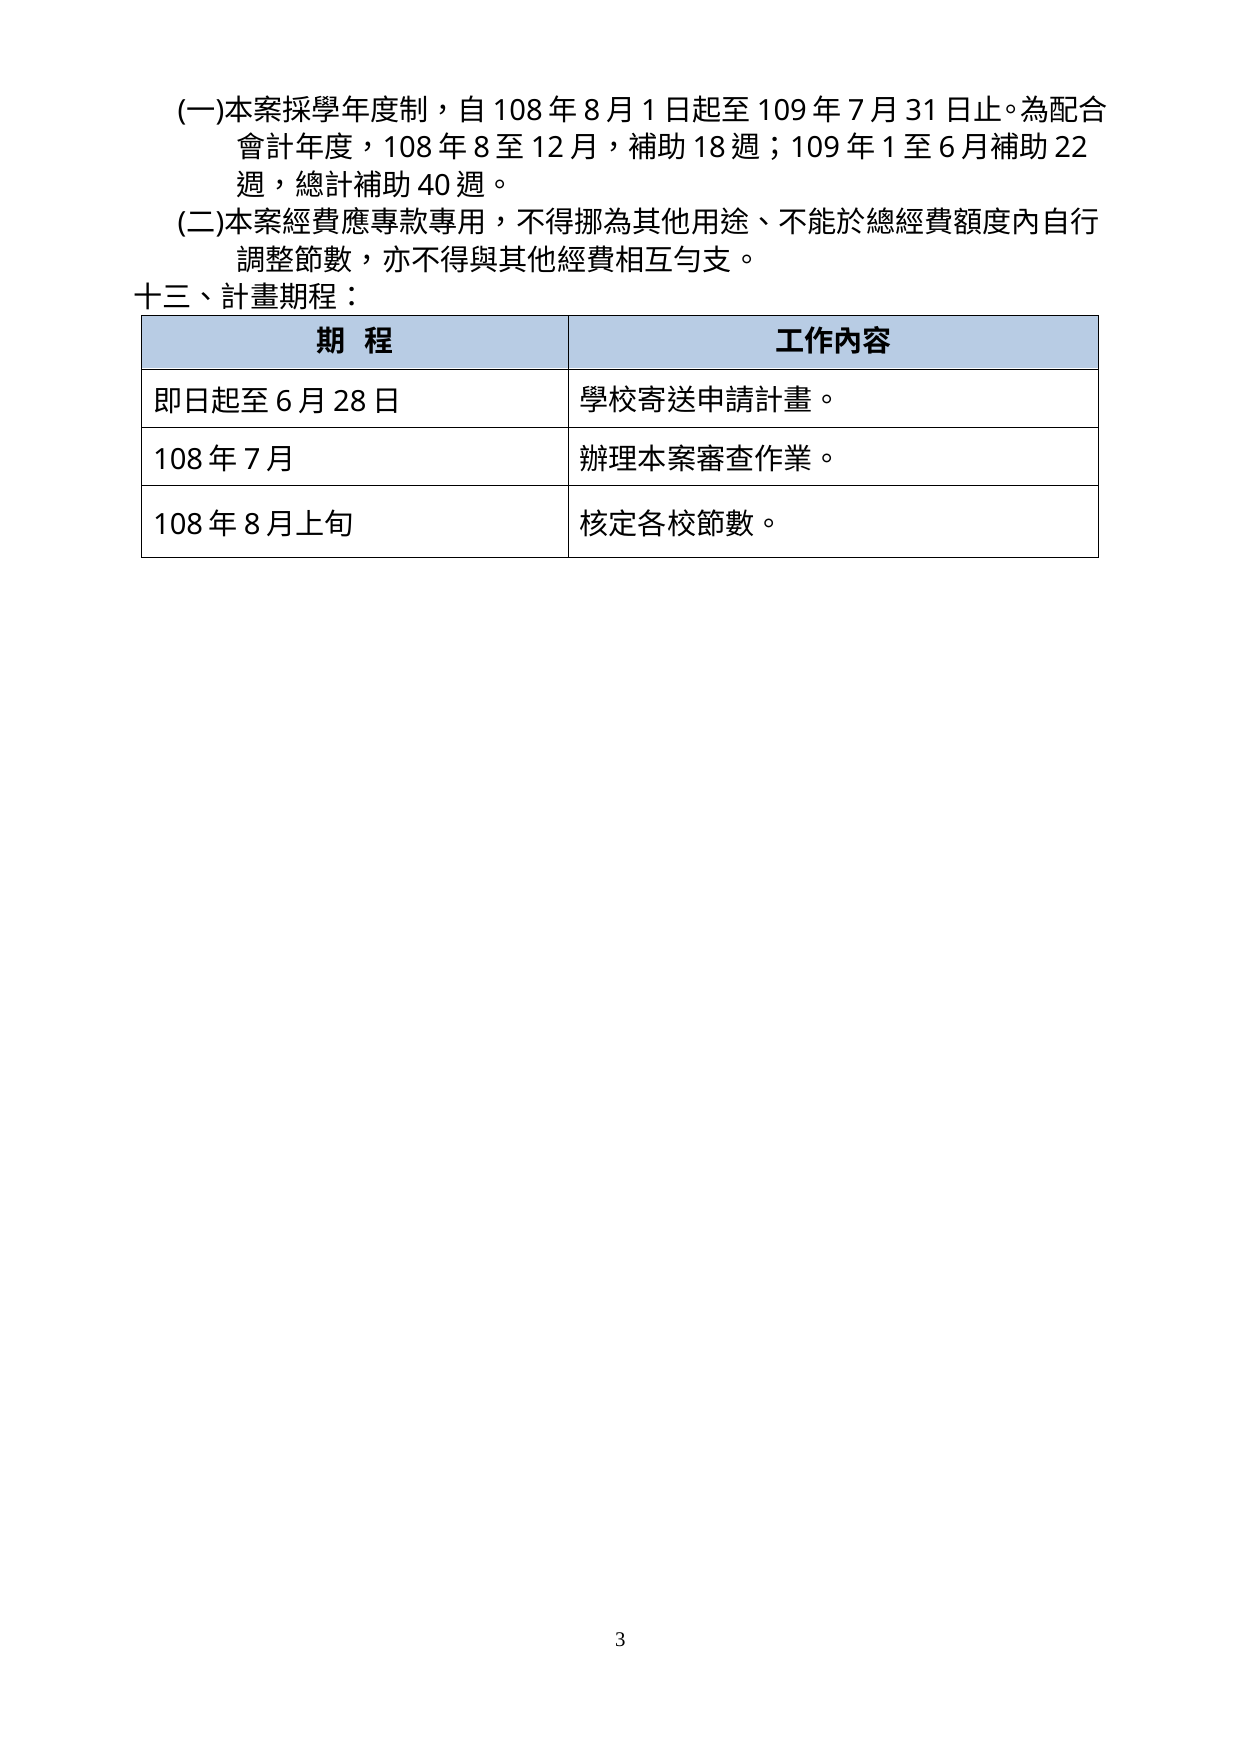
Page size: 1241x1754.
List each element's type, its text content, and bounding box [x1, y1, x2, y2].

table_cell 辦理本案審查作業。 [569, 428, 1098, 485]
table_cell 108年7月 [142, 428, 568, 485]
table_header 工作內容 [569, 316, 1098, 368]
table_cell 核定各校節數。 [569, 486, 1098, 557]
text (二)本案經費應專款專用，不得挪為其他用途、不能於總經費額度內自行調整節數，亦不得與其他經費相互勻支。 [177, 203, 1107, 278]
table_cell 108年8月上旬 [142, 486, 568, 557]
text 十三、計畫期程： [133, 278, 1107, 315]
table_header 期 程 [142, 316, 568, 368]
text (一)本案採學年度制，自108年8月1日起至109年7月31日止。為配合會計年度，108年8至12月，補助18週；109年1至6月補助22週，總計補助40週。 [177, 90, 1107, 203]
table_cell 即日起至6月28日 [142, 370, 568, 427]
table_cell 學校寄送申請計畫。 [569, 370, 1098, 427]
